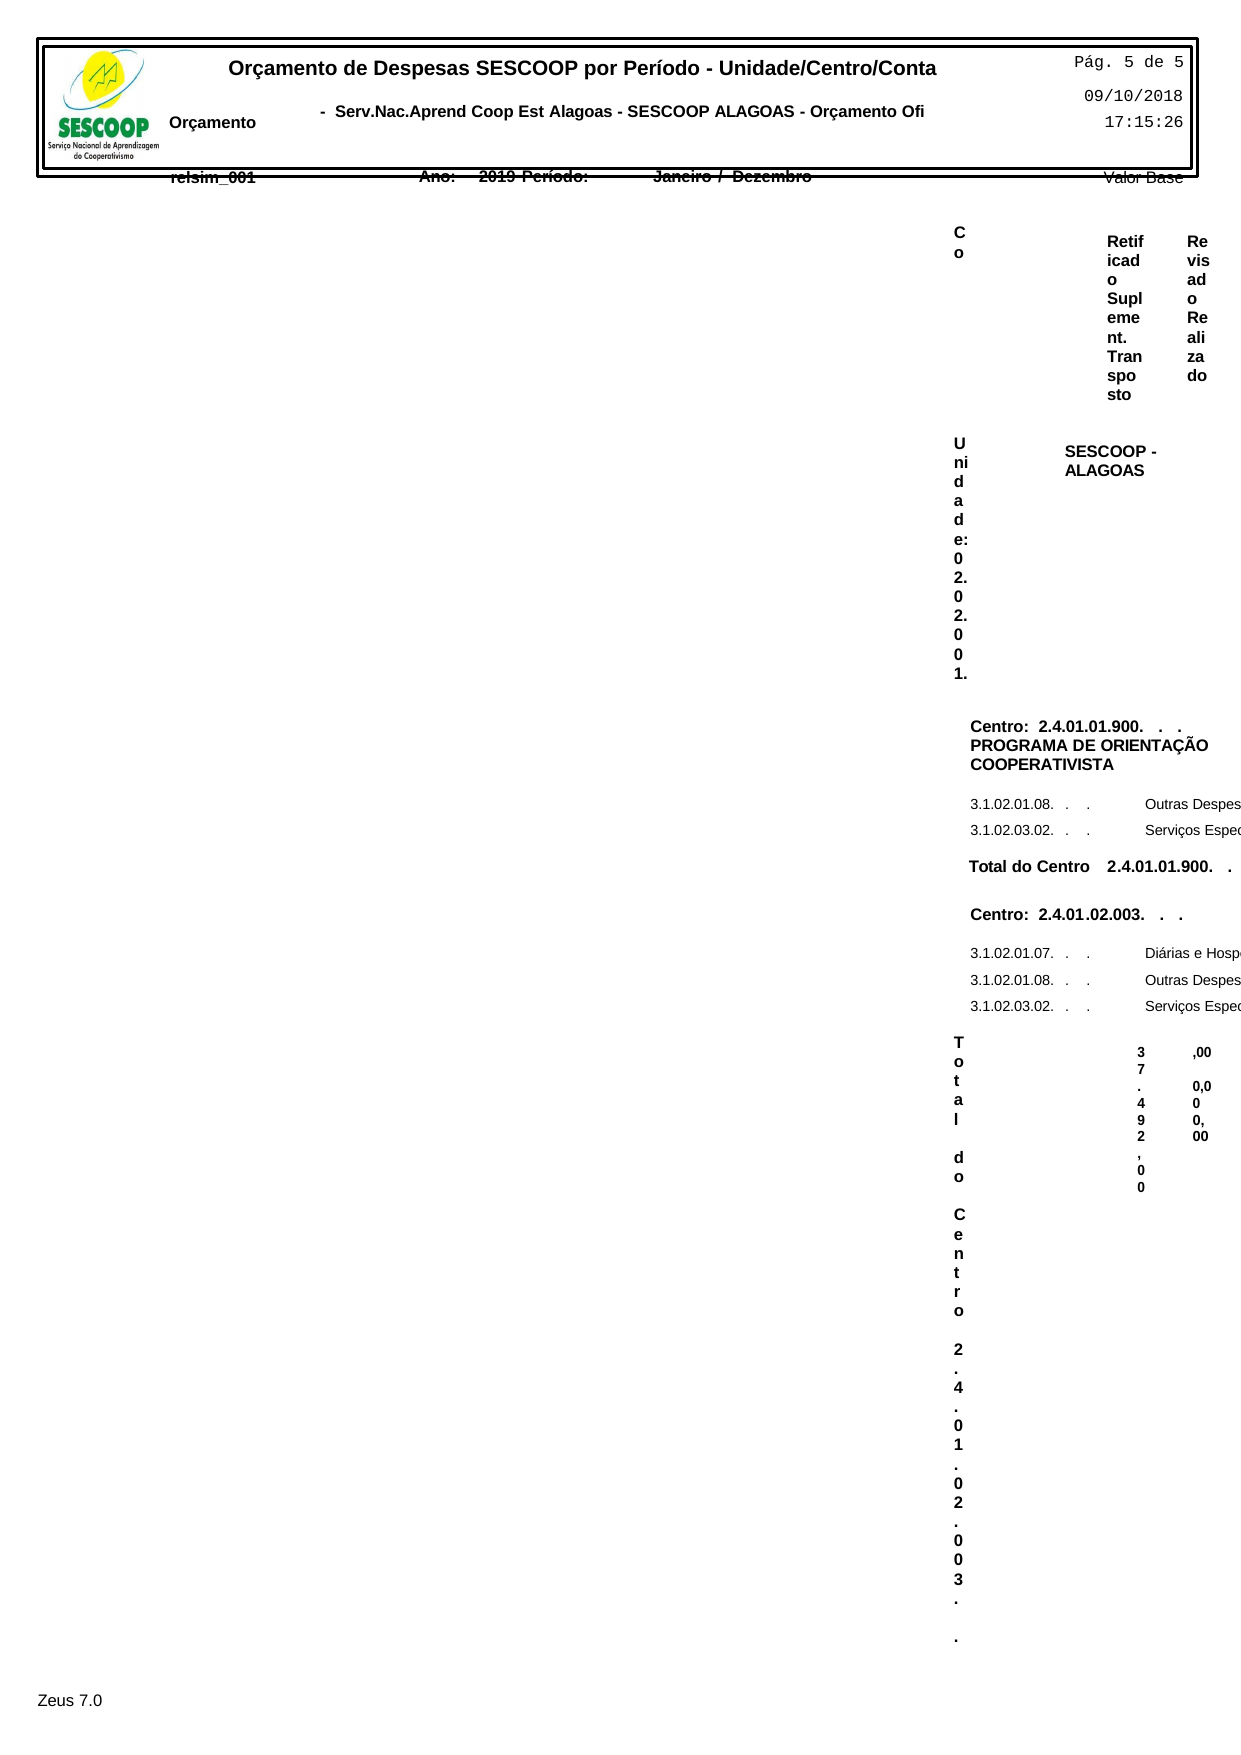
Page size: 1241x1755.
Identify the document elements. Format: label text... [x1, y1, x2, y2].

table_cell Outras Despesas de Viagem [1118, 968, 1241, 994]
text Unidade: 02.02.001. [954, 433, 971, 683]
text [170, 170, 257, 175]
table_cell Serviços Especializados [1118, 818, 1241, 850]
table_cell Serviços Especializados [1118, 994, 1241, 1025]
text relsim_001 [170, 178, 257, 188]
table_cell Total do Centro 2 [964, 850, 1118, 892]
table_cell .02.003. . . PAGC [1086, 892, 1241, 935]
table_cell 3.1.02.03.02. . [964, 994, 1086, 1025]
text Valor Base [1103, 169, 1211, 188]
text Janeiro / Dezembro [653, 178, 814, 186]
text Retificado Suplement. Transposto [1107, 232, 1144, 404]
text Ano: [269, 170, 456, 175]
table_cell 3.1.02.01.08. . [964, 968, 1086, 994]
text Revisado Realizado [1187, 232, 1211, 385]
table_cell .4.01.01.900. . . [1118, 850, 1241, 892]
table_cell . [1086, 935, 1118, 968]
table_cell . [1086, 994, 1118, 1025]
text ,00 0,00 0,00 [1192, 1044, 1211, 1145]
text Centro: 2.4.01.01.900. . . PROGRAMA DE ORIENTAÇÃO COOPERATIVISTA [970, 717, 1211, 774]
table_cell . [1086, 968, 1118, 994]
text SESCOOP - ALAGOAS [1064, 442, 1211, 480]
table_cell . [1086, 818, 1118, 850]
table_cell 3.1.02.01.07. . [964, 935, 1086, 968]
table_header . [1086, 787, 1118, 818]
table_cell Centro: 2.4.01 [964, 892, 1086, 935]
table_cell Diárias e Hospedagens [1118, 935, 1241, 968]
text 2019 Período: [478, 178, 590, 186]
table_header Outras Despesas de Viagem [1118, 787, 1241, 818]
text 2019 Período: [512, 170, 569, 175]
text Ano: [269, 178, 456, 186]
text 37.492,00 [1137, 1044, 1146, 1195]
table_cell 3.1.02.03.02. . [964, 818, 1086, 850]
table_header 3.1.02.01.08. . [964, 787, 1086, 818]
